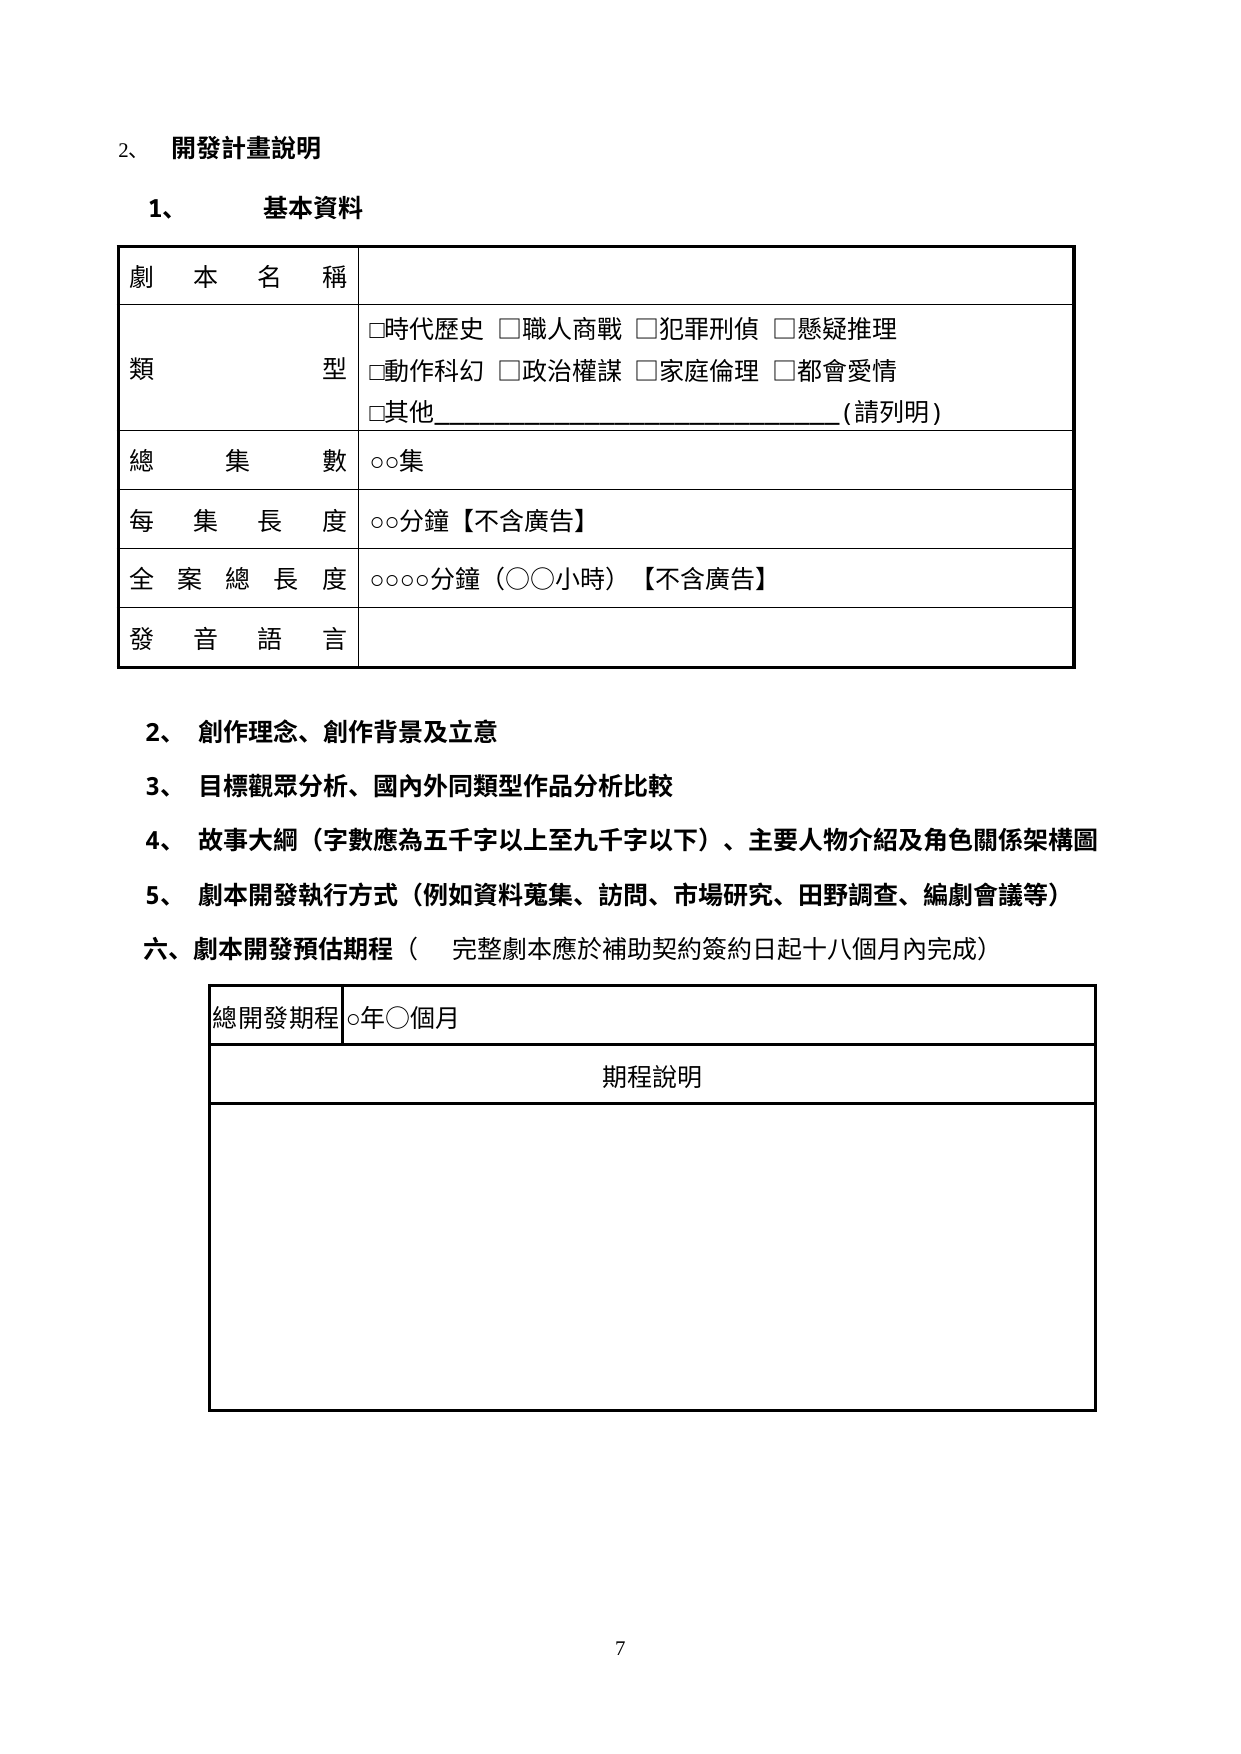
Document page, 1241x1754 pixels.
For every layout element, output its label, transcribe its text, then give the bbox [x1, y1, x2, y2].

list 基本資料 [145, 184, 1122, 226]
table_cell 發音語言 [120, 608, 358, 666]
list 開發計畫說明 [118, 124, 1122, 166]
table_cell ○○○○分鐘（○○小時）【不含廣告】 [359, 549, 1072, 607]
table_header [359, 248, 1072, 304]
table_cell 全案總長度 [120, 549, 358, 607]
table_cell ○○分鐘【不含廣告】 [359, 490, 1072, 548]
list 目標觀眾分析、國內外同類型作品分析比較 [145, 766, 1122, 803]
table_cell [359, 608, 1072, 666]
table_cell ○○集 [359, 431, 1072, 489]
table_header ○年○個月 [344, 987, 1094, 1043]
table_cell 期程說明 [211, 1046, 1094, 1102]
list 劇本開發執行方式（例如資料蒐集、訪問、市場研究、田野調查、編劇會議等） [145, 875, 1122, 911]
list 故事大綱（字數應為五千字以上至九千字以下）、主要人物介紹及角色關係架構圖 [145, 821, 1122, 857]
table_cell 每集長度 [120, 490, 358, 548]
table_cell 總集數 [120, 431, 358, 489]
table_cell [211, 1105, 1094, 1409]
text 六、劇本開發預估期程（ 完整劇本應於補助契約簽約日起十八個月內完成） [143, 929, 1122, 966]
table_cell 類型 [120, 305, 358, 430]
table_header 劇本名稱 [120, 248, 358, 304]
table_header 總開發期程 [211, 987, 341, 1043]
list 創作理念、創作背景及立意 [145, 712, 1122, 748]
table_cell □時代歷史 □職人商戰 □犯罪刑偵 □懸疑推理 □動作科幻 □政治權謀 □家庭倫理 □都會愛情 □其他___________________________(請列明) [359, 305, 1072, 430]
